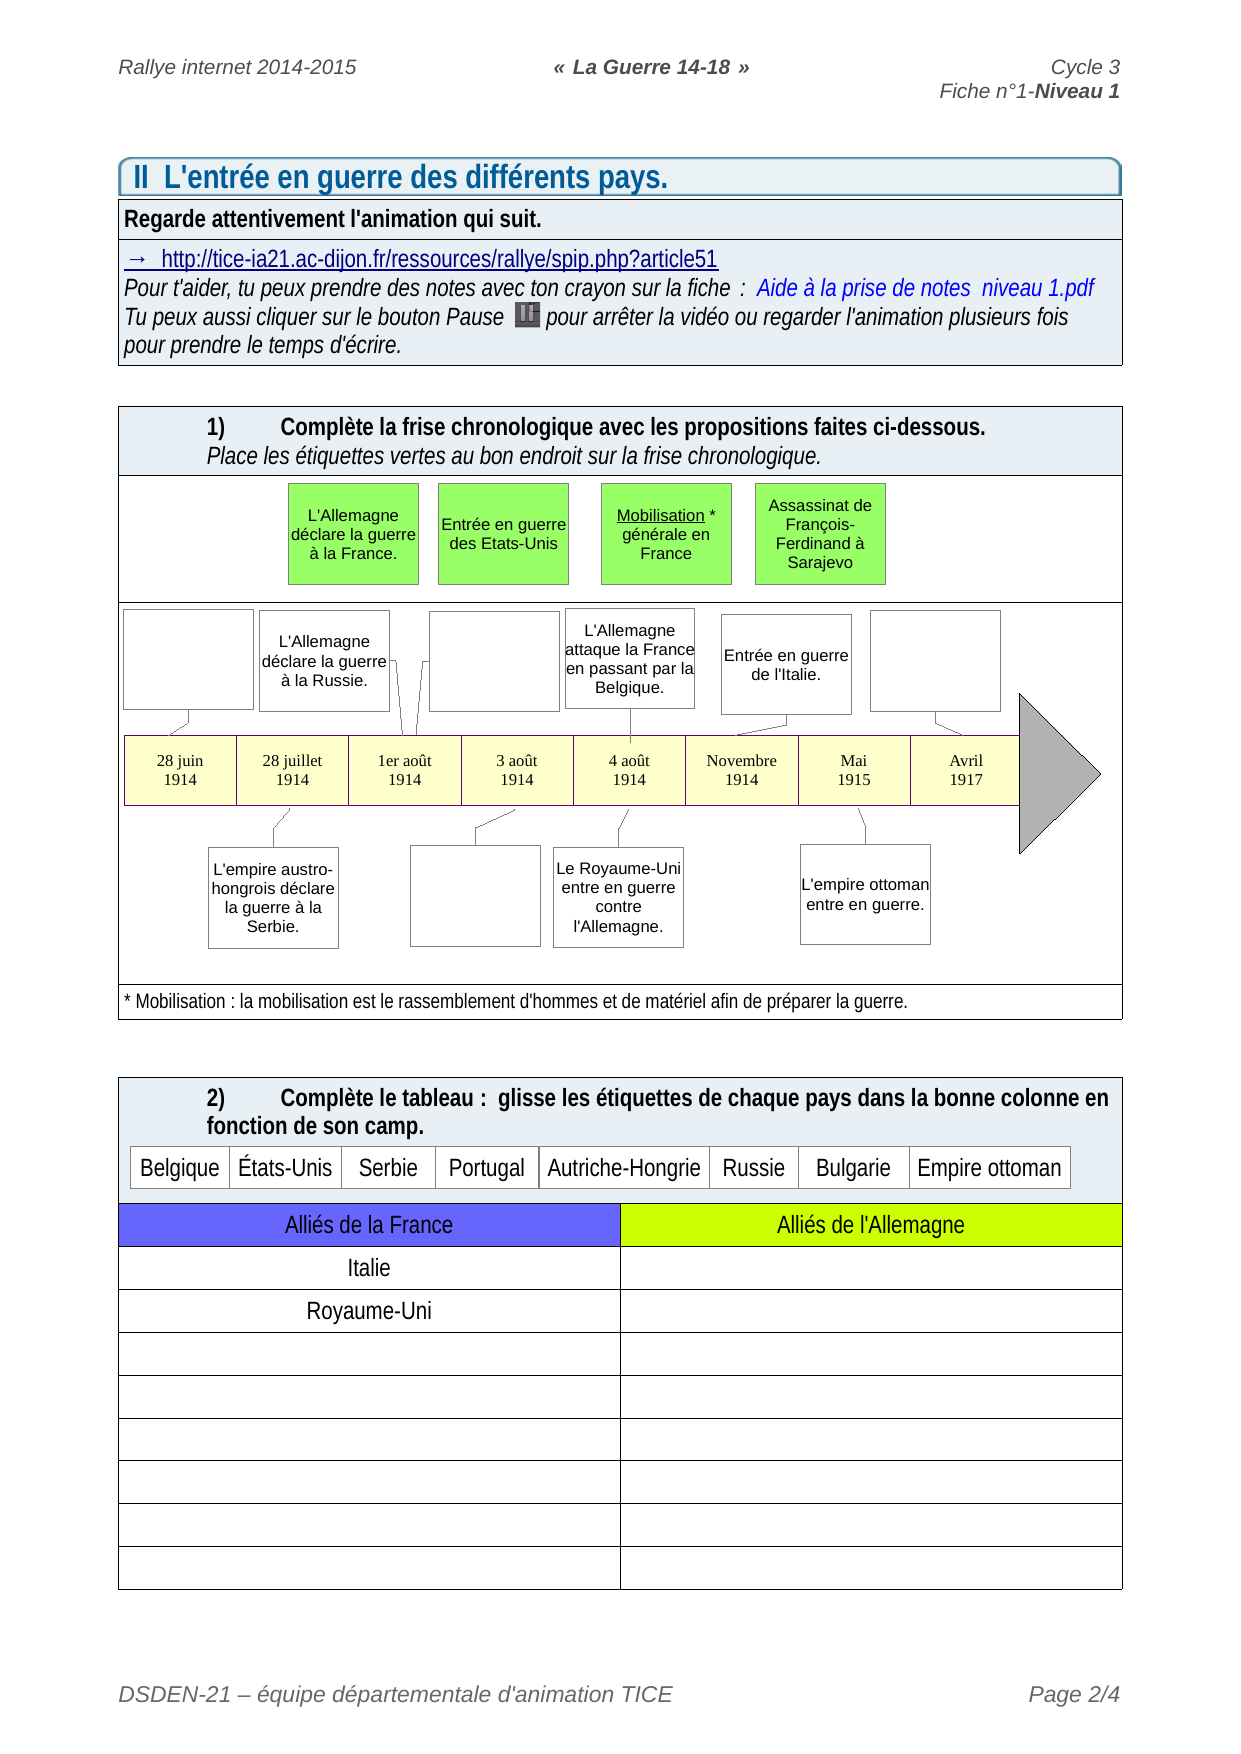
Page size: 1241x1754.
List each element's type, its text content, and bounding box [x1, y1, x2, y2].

table_cell [119, 1419, 620, 1460]
subtitle II L'entrée en guerre des différents pays. [118, 157, 1122, 196]
table_cell [621, 1504, 1122, 1546]
picture [515, 302, 540, 328]
table_cell [119, 1547, 620, 1589]
table_header 3 août 1914 [462, 736, 573, 805]
table_header Complète le tableau : glisse les étiquettes de chaque pays dans la bonne colonne en fonction de son camp. [119, 1078, 1122, 1203]
table_header 28 juillet 1914 [237, 736, 348, 805]
table_header Regarde attentivement l'animation qui suit. [119, 200, 1122, 239]
table_cell [119, 1333, 620, 1374]
table_cell [119, 1504, 620, 1546]
table_cell [119, 1376, 620, 1417]
table_cell Royaume-Uni [119, 1290, 620, 1332]
table_cell [621, 1547, 1122, 1589]
table_cell [119, 603, 1122, 983]
table_header 1) Complète la frise chronologique avec les propositions faites ci-dessous. Place les étiquettes vertes au bon endroit sur la frise chronologique. [119, 407, 1122, 475]
table_cell [119, 476, 1122, 602]
table_header 1er août 1914 [349, 736, 461, 805]
table_cell [621, 1376, 1122, 1417]
table_cell [621, 1419, 1122, 1460]
table_header 4 août 1914 [574, 736, 685, 805]
table_cell [119, 1461, 620, 1503]
table_cell Alliés de l'Allemagne [621, 1204, 1122, 1246]
table_header Avril 1917 [911, 736, 1019, 805]
table_cell http://tice-ia21.ac-dijon.fr/ressources/rallye/spip.php?article51 Pour t'aider, tu peux prendre des notes avec ton crayon sur la fiche : Aide à la prise de notes niveau 1.pdf Tu peux aussi cliquer sur le bouton Pause pour arrêter la vidéo ou regarder l'animation plusieurs fois pour prendre le temps d'écrire. [119, 240, 1122, 365]
table_header Novembre 1914 [686, 736, 798, 805]
table_cell [621, 1333, 1122, 1374]
table_header 28 juin 1914 [125, 736, 236, 805]
table_cell [621, 1290, 1122, 1332]
table_cell * Mobilisation : la mobilisation est le rassemblement d'hommes et de matériel afin de préparer la guerre. [119, 985, 1122, 1019]
table_header Mai 1915 [799, 736, 910, 805]
table_cell Alliés de la France [119, 1204, 620, 1246]
table_cell [621, 1247, 1122, 1289]
table_cell [621, 1461, 1122, 1503]
table_cell Italie [119, 1247, 620, 1289]
